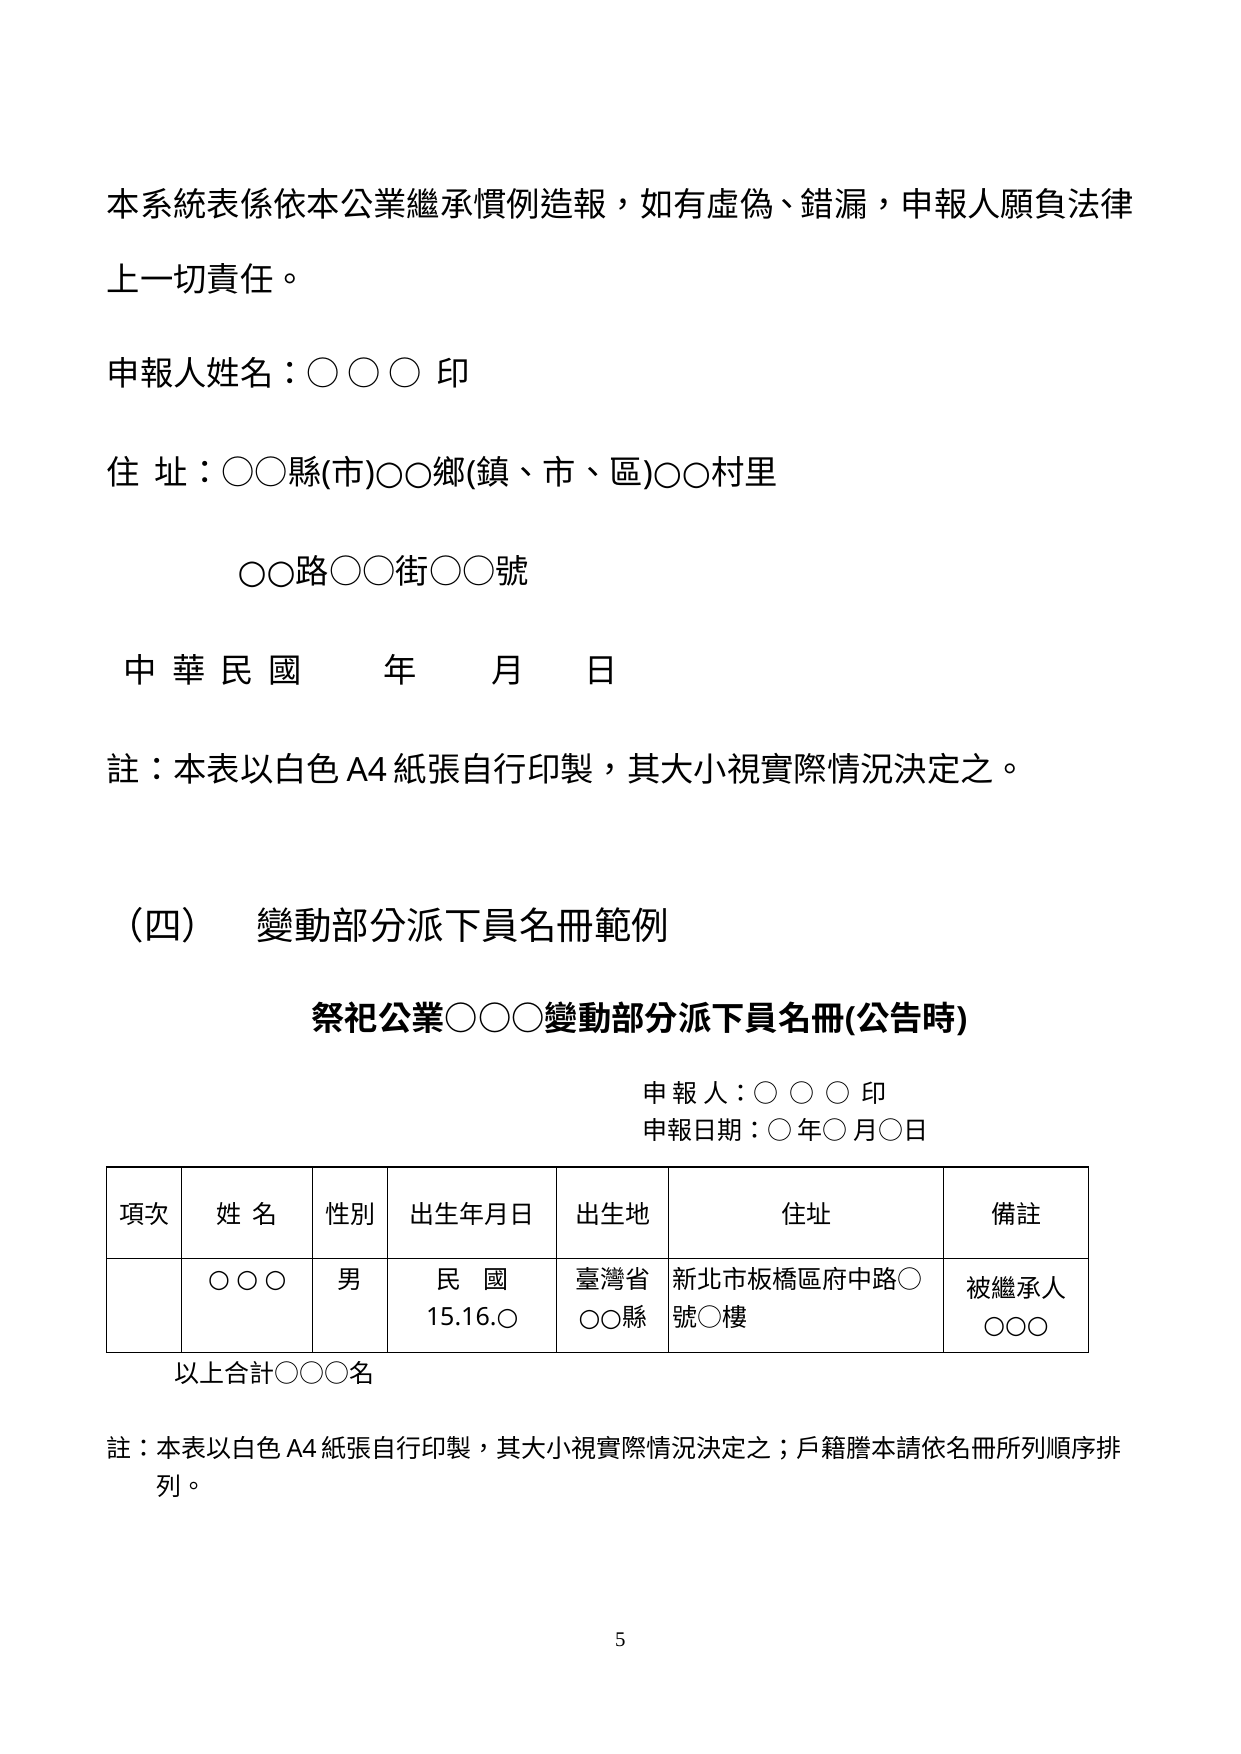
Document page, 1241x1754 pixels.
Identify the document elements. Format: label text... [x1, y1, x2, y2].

table_header 出生地 [557, 1168, 668, 1258]
table_cell 新北市板橋區府中路○號○樓 [669, 1259, 943, 1352]
text 以上合計○○○名 [106, 1353, 1134, 1390]
text 申 報 人：○ ○ ○ 印 [570, 1073, 1134, 1110]
text 祭祀公業○○○變動部分派下員名冊(公告時) [144, 979, 1134, 1054]
table_cell 民 國15.16.○ [388, 1259, 556, 1352]
text 註：本表以白色A4紙張自行印製，其大小視實際情況決定之；戶籍謄本請依名冊所列順序排列。 [106, 1428, 1134, 1503]
text 中 華 民 國 年 月 日 [106, 631, 1134, 706]
table_header 姓 名 [182, 1168, 312, 1258]
table_cell ○ ○ ○ [182, 1259, 312, 1352]
text 註：本表以白色A4紙張自行印製，其大小視實際情況決定之。 [106, 730, 1134, 805]
text 本系統表係依本公業繼承慣例造報，如有虛偽、錯漏，申報人願負法律上一切責任。 [106, 164, 1134, 314]
table_header 住址 [669, 1168, 943, 1258]
table_cell 被繼承人 ○○○ [944, 1259, 1088, 1352]
text 申報日期：○ 年○ 月○日 [570, 1110, 1134, 1148]
table_cell 男 [313, 1259, 387, 1352]
table_header 備註 [944, 1168, 1088, 1258]
table_header 出生年月日 [388, 1168, 556, 1258]
list 變動部分派下員名冊範例 [106, 885, 1134, 960]
text ○○路○○街○○號 [237, 531, 1134, 606]
table_cell [107, 1259, 181, 1352]
table_header 性別 [313, 1168, 387, 1258]
table_header 項次 [107, 1168, 181, 1258]
text 住 址：○○縣(市)○○鄉(鎮、市、區)○○村里 [106, 432, 1134, 507]
text 申報人姓名：○ ○ ○ 印 [106, 333, 1134, 408]
table_cell 臺灣省 ○○縣 [557, 1259, 668, 1352]
